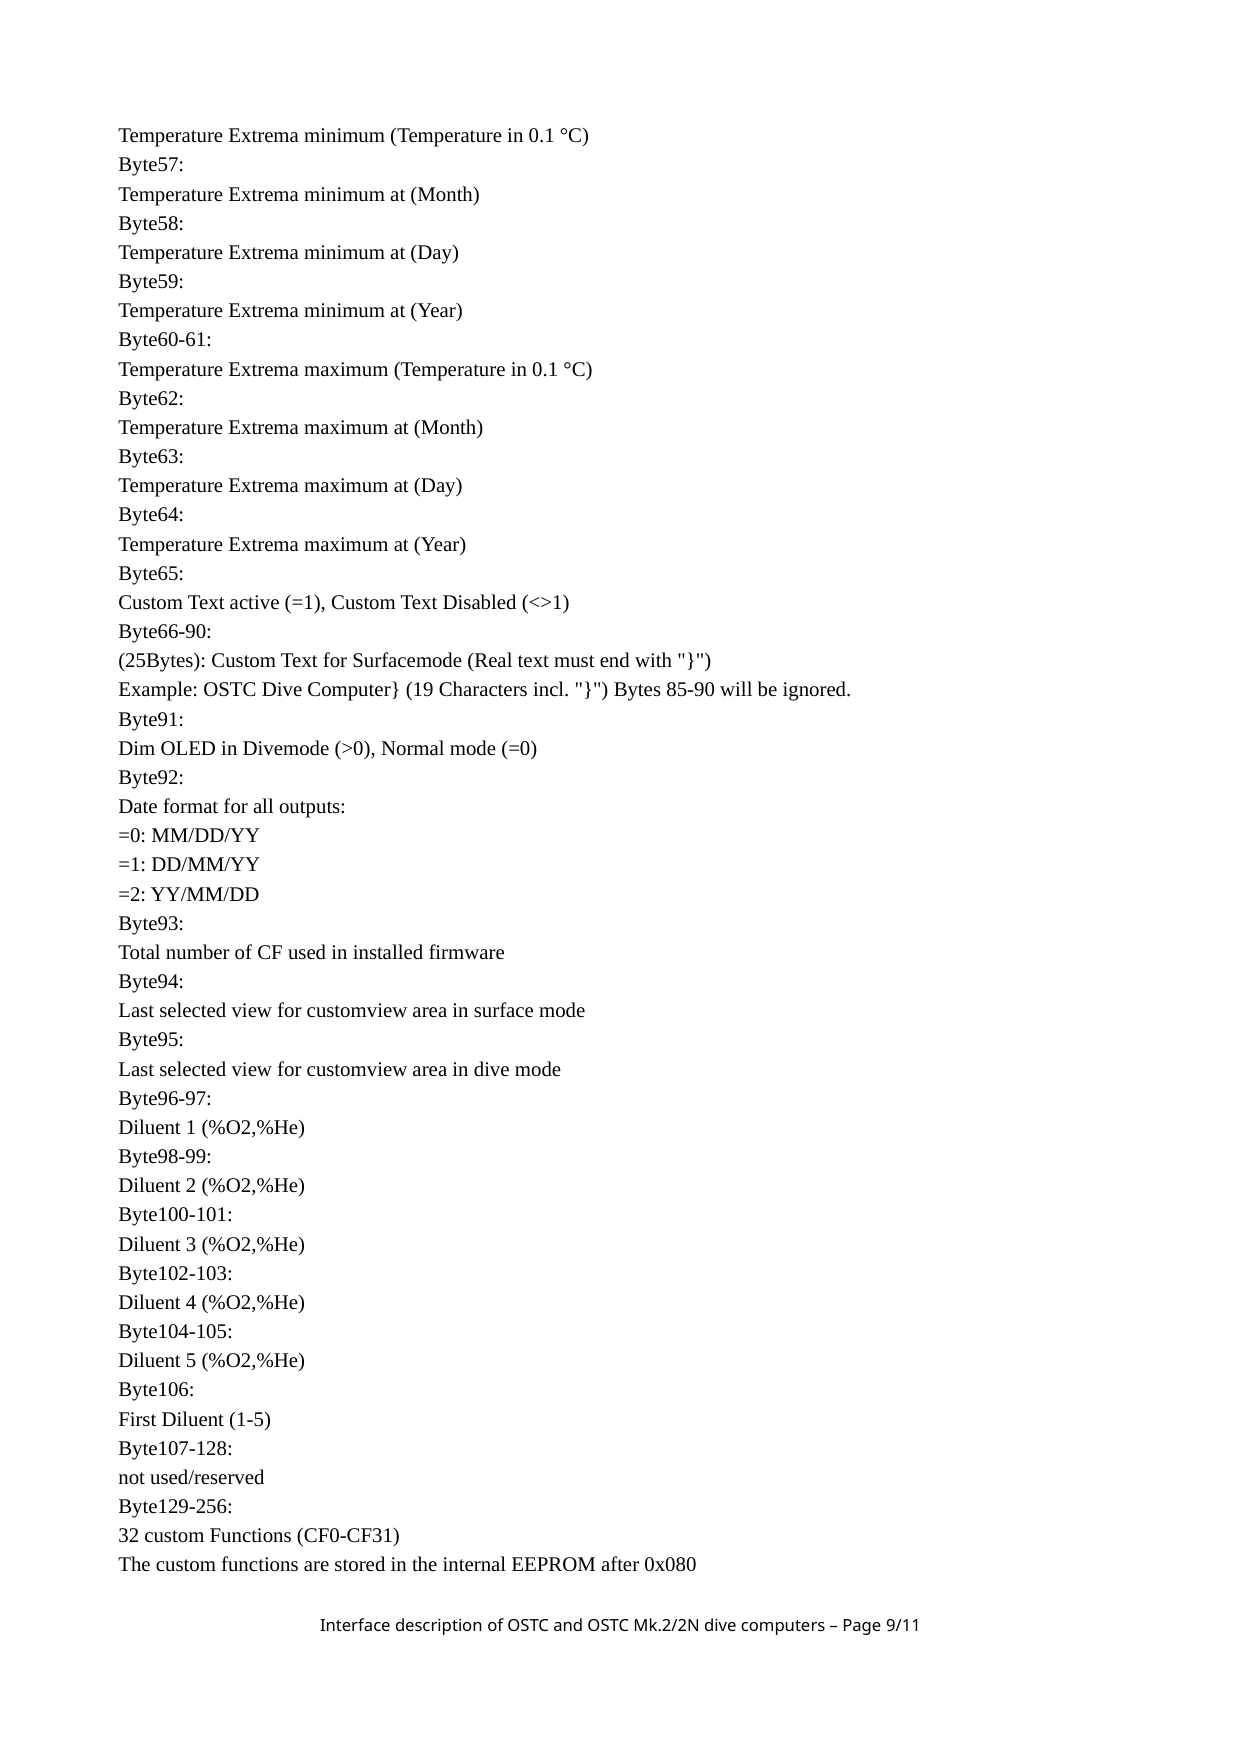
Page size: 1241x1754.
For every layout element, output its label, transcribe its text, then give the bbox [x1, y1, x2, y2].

text Byte62: [118, 381, 1122, 410]
text Last selected view for customview area in surface mode [118, 993, 1122, 1022]
text Byte129-256: [118, 1489, 1122, 1518]
text Byte60-61: [118, 322, 1122, 351]
text 32 custom Functions (CF0-CF31) [118, 1518, 1122, 1547]
text Byte107-128: [118, 1431, 1122, 1460]
text Byte58: [118, 206, 1122, 235]
text Byte95: [118, 1022, 1122, 1051]
text Byte66-90: [118, 614, 1122, 643]
text Byte59: [118, 264, 1122, 293]
text Byte102-103: [118, 1256, 1122, 1285]
text (25Bytes): Custom Text for Surfacemode (Real text must end with "}") [118, 643, 1122, 672]
text Diluent 5 (%O2,%He) [118, 1343, 1122, 1372]
text Diluent 3 (%O2,%He) [118, 1226, 1122, 1256]
text Diluent 1 (%O2,%He) [118, 1110, 1122, 1139]
text Temperature Extrema minimum (Temperature in 0.1 °C) [118, 118, 1122, 147]
text Example: OSTC Dive Computer} (19 Characters incl. "}") Bytes 85-90 will be ignored. [118, 672, 1122, 701]
text Last selected view for customview area in dive mode [118, 1051, 1122, 1081]
text Temperature Extrema minimum at (Month) [118, 176, 1122, 206]
text Byte64: [118, 497, 1122, 526]
text =2: YY/MM/DD [118, 876, 1122, 906]
text Date format for all outputs: [118, 789, 1122, 818]
text =0: MM/DD/YY [118, 818, 1122, 847]
text Temperature Extrema maximum at (Month) [118, 410, 1122, 439]
text Byte93: [118, 906, 1122, 935]
text Temperature Extrema minimum at (Day) [118, 235, 1122, 264]
text Byte57: [118, 147, 1122, 176]
text Dim OLED in Divemode (>0), Normal mode (=0) [118, 731, 1122, 760]
text Temperature Extrema maximum (Temperature in 0.1 °C) [118, 351, 1122, 381]
text Total number of CF used in installed firmware [118, 935, 1122, 964]
text Byte92: [118, 760, 1122, 789]
text Byte91: [118, 701, 1122, 731]
text not used/reserved [118, 1460, 1122, 1489]
text Temperature Extrema maximum at (Year) [118, 526, 1122, 556]
text Byte98-99: [118, 1139, 1122, 1168]
text Byte106: [118, 1372, 1122, 1401]
text Byte104-105: [118, 1314, 1122, 1343]
text Byte63: [118, 439, 1122, 468]
text Byte96-97: [118, 1081, 1122, 1110]
text Byte65: [118, 556, 1122, 585]
text Diluent 4 (%O2,%He) [118, 1285, 1122, 1314]
text Custom Text active (=1), Custom Text Disabled (<>1) [118, 585, 1122, 614]
text First Diluent (1-5) [118, 1401, 1122, 1431]
text Byte94: [118, 964, 1122, 993]
text Temperature Extrema minimum at (Year) [118, 293, 1122, 322]
text Temperature Extrema maximum at (Day) [118, 468, 1122, 497]
text Diluent 2 (%O2,%He) [118, 1168, 1122, 1197]
text The custom functions are stored in the internal EEPROM after 0x080 [118, 1547, 1122, 1576]
text Byte100-101: [118, 1197, 1122, 1226]
text =1: DD/MM/YY [118, 847, 1122, 876]
